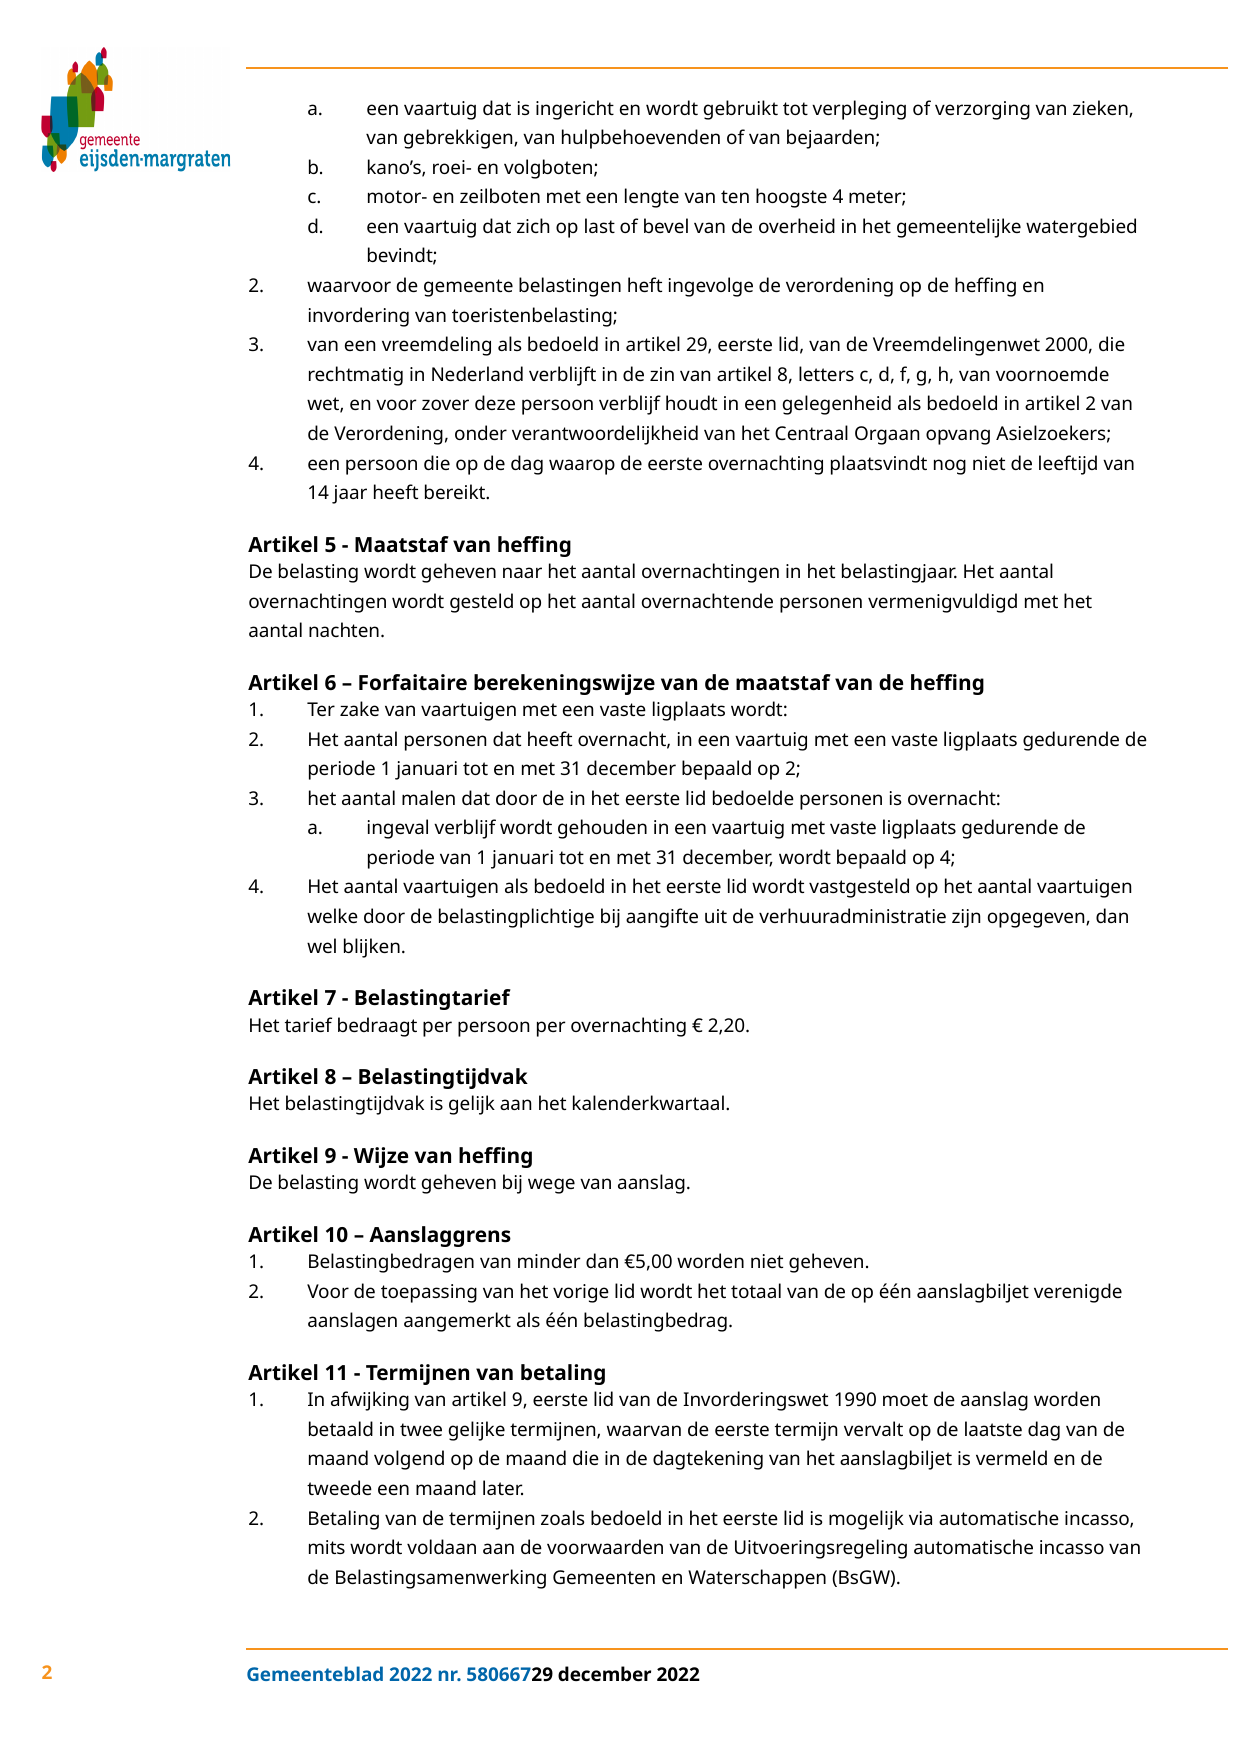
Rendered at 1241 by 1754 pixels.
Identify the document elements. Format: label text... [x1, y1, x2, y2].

list een vaartuig dat is ingericht en wordt gebruikt tot verpleging of verzorging van zieken, van gebrekkigen, van hulpbehoevenden of van bejaarden; [307, 95, 1152, 150]
text Artikel 6 – Forfaitaire berekeningswijze van de maatstaf van de heffing [248, 668, 1152, 696]
list het aantal malen dat door de in het eerste lid bedoelde personen is overnacht: [248, 785, 1152, 811]
text Het tarief bedraagt per persoon per overnachting € 2,20. [248, 1012, 1152, 1037]
list In afwijking van artikel 9, eerste lid van de Invorderingswet 1990 moet de aanslag worden betaald in twee gelijke termijnen, waarvan de eerste termijn vervalt op de laatste dag van de maand volgend op de maand die in de dagtekening van het aanslagbiljet is vermeld en de tweede een maand later. [248, 1386, 1152, 1501]
text Artikel 7 - Belastingtarief [248, 983, 1152, 1012]
list Het aantal personen dat heeft overnacht, in een vaartuig met een vaste ligplaats gedurende de periode 1 januari tot en met 31 december bepaald op 2; [248, 726, 1152, 781]
list ingeval verblijf wordt gehouden in een vaartuig met vaste ligplaats gedurende de periode van 1 januari tot en met 31 december, wordt bepaald op 4; [307, 814, 1152, 870]
text Artikel 8 – Belastingtijdvak [248, 1062, 1152, 1091]
list Ter zake van vaartuigen met een vaste ligplaats wordt: [248, 696, 1152, 722]
list een persoon die op de dag waarop de eerste overnachting plaatsvindt nog niet de leeftijd van 14 jaar heeft bereikt. [248, 450, 1152, 505]
list Het aantal vaartuigen als bedoeld in het eerste lid wordt vastgesteld op het aantal vaartuigen welke door de belastingplichtige bij aangifte uit de verhuuradministratie zijn opgegeven, dan wel blijken. [248, 874, 1152, 959]
text Artikel 5 - Maatstaf van heffing [248, 530, 1152, 558]
list van een vreemdeling als bedoeld in artikel 29, eerste lid, van de Vreemdelingenwet 2000, die rechtmatig in Nederland verblijft in de zin van artikel 8, letters c, d, f, g, h, van voornoemde wet, en voor zover deze persoon verblijf houdt in een gelegenheid als bedoeld in artikel 2 van de Verordening, onder verantwoordelijkheid van het Centraal Orgaan opvang Asielzoekers; [248, 331, 1152, 446]
text Artikel 10 – Aanslaggrens [248, 1220, 1152, 1248]
text De belasting wordt geheven bij wege van aanslag. [248, 1169, 1152, 1195]
text Artikel 9 - Wijze van heffing [248, 1141, 1152, 1169]
list kano’s, roei- en volgboten; [307, 154, 1152, 180]
list Belastingbedragen van minder dan €5,00 worden niet geheven. [248, 1248, 1152, 1274]
list een vaartuig dat zich op last of bevel van de overheid in het gemeentelijke watergebied bevindt; [307, 213, 1152, 268]
list Voor de toepassing van het vorige lid wordt het totaal van de op één aanslagbiljet verenigde aanslagen aangemerkt als één belastingbedrag. [248, 1278, 1152, 1333]
list waarvoor de gemeente belastingen heft ingevolge de verordening op de heffing en invordering van toeristenbelasting; [248, 272, 1152, 328]
list motor- en zeilboten met een lengte van ten hoogste 4 meter; [307, 183, 1152, 209]
text De belasting wordt geheven naar het aantal overnachtingen in het belastingjaar. Het aantal overnachtingen wordt gesteld op het aantal overnachtende personen vermenigvuldigd met het aantal nachten. [248, 558, 1152, 643]
text Het belastingtijdvak is gelijk aan het kalenderkwartaal. [248, 1091, 1152, 1116]
list Betaling van de termijnen zoals bedoeld in het eerste lid is mogelijk via automatische incasso, mits wordt voldaan aan de voorwaarden van de Uitvoeringsregeling automatische incasso van de Belastingsamenwerking Gemeenten en Waterschappen (BsGW). [248, 1505, 1152, 1589]
text Artikel 11 - Termijnen van betaling [248, 1358, 1152, 1386]
picture [41, 47, 231, 172]
